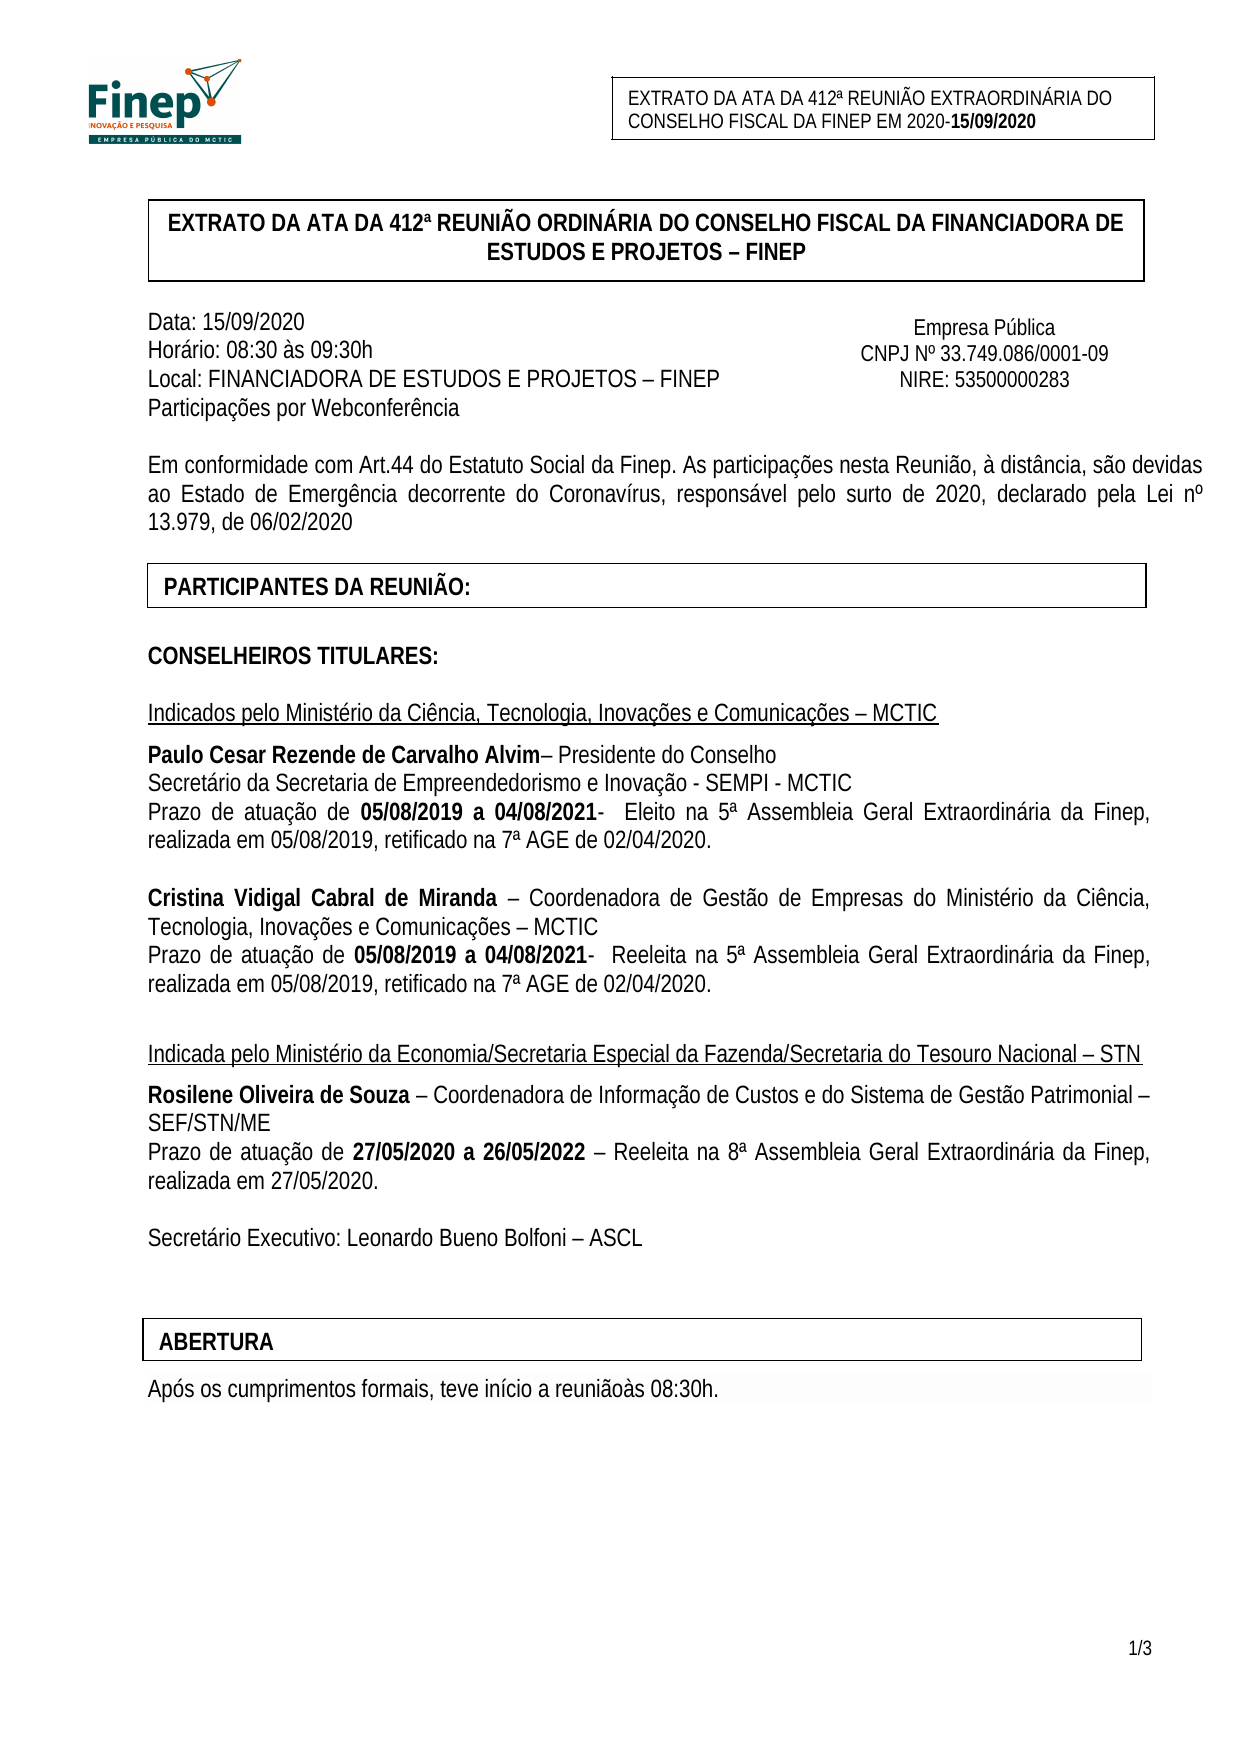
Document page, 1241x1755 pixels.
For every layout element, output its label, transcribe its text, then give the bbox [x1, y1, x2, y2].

text [1130, 364, 1206, 393]
text Local: FINANCIADORA DE ESTUDOS E PROJETOS – FINEP [148, 364, 839, 393]
text Participações por Webconferência [148, 393, 1152, 421]
text EXTRATO DA ATA DA 412ª REUNIÃO ORDINÁRIA DO CONSELHO FISCAL DA FINANCIADORA DE ESTUDOS E PROJETOS – FINEP [164, 208, 1128, 266]
text [1130, 307, 1152, 335]
text Cristina Vidigal Cabral de Miranda – Coordenadora de Gestão de Empresas do Ministério da Ciência, Tecnologia, Inovações e Comunicações – MCTIC [148, 883, 1152, 940]
text Prazo de atuação de 05/08/2019 a 04/08/2021- Reeleita na 5ª Assembleia Geral Extraordinária da Finep, realizada em 05/08/2019, retificado na 7ª AGE de 02/04/2020. [148, 940, 1152, 997]
text Secretário Executivo: Leonardo Bueno Bolfoni – ASCL [148, 1223, 1152, 1252]
text ABERTURA [159, 1327, 1126, 1352]
text Indicados pelo Ministério da Ciência, Tecnologia, Inovações e Comunicações – MCTIC [148, 698, 1152, 727]
text Rosilene Oliveira de Souza – Coordenadora de Informação de Custos e do Sistema de Gestão Patrimonial – SEF/STN/ME [148, 1080, 1152, 1137]
text Em conformidade com Art.44 do Estatuto Social da Finep. As participações nesta Reunião, à distância, são devidas ao Estado de Emergência decorrente do Coronavírus, responsável pelo surto de 2020, declarado pela Lei nº 13.979, de 06/02/2020 [148, 450, 1206, 536]
text CNPJ Nº 33.749.086/0001-09 [854, 340, 1115, 366]
text Empresa Pública [854, 313, 1115, 340]
text [1130, 335, 1206, 364]
text Indicada pelo Ministério da Economia/Secretaria Especial da Fazenda/Secretaria do Tesouro Nacional – STN [148, 1038, 1152, 1067]
text Data: 15/09/2020 [148, 307, 839, 335]
text Horário: 08:30 às 09:30h [148, 335, 839, 364]
text CONSELHEIROS TITULARES: [148, 641, 1152, 670]
text Paulo Cesar Rezende de Carvalho Alvim– Presidente do Conselho [148, 739, 1152, 768]
text NIRE: 53500000283 [854, 366, 1115, 393]
text Prazo de atuação de 27/05/2020 a 26/05/2022 – Reeleita na 8ª Assembleia Geral Extraordinária da Finep, realizada em 27/05/2020. [148, 1137, 1152, 1194]
text Após os cumprimentos formais, teve início a reuniãoàs 08:30h. [148, 1374, 1152, 1403]
text PARTICIPANTES DA REUNIÃO: [163, 572, 1130, 599]
text Secretário da Secretaria de Empreendedorismo e Inovação - SEMPI - MCTIC [148, 768, 1152, 797]
text Prazo de atuação de 05/08/2019 a 04/08/2021- Eleito na 5ª Assembleia Geral Extraordinária da Finep, realizada em 05/08/2019, retificado na 7ª AGE de 02/04/2020. [148, 797, 1152, 854]
